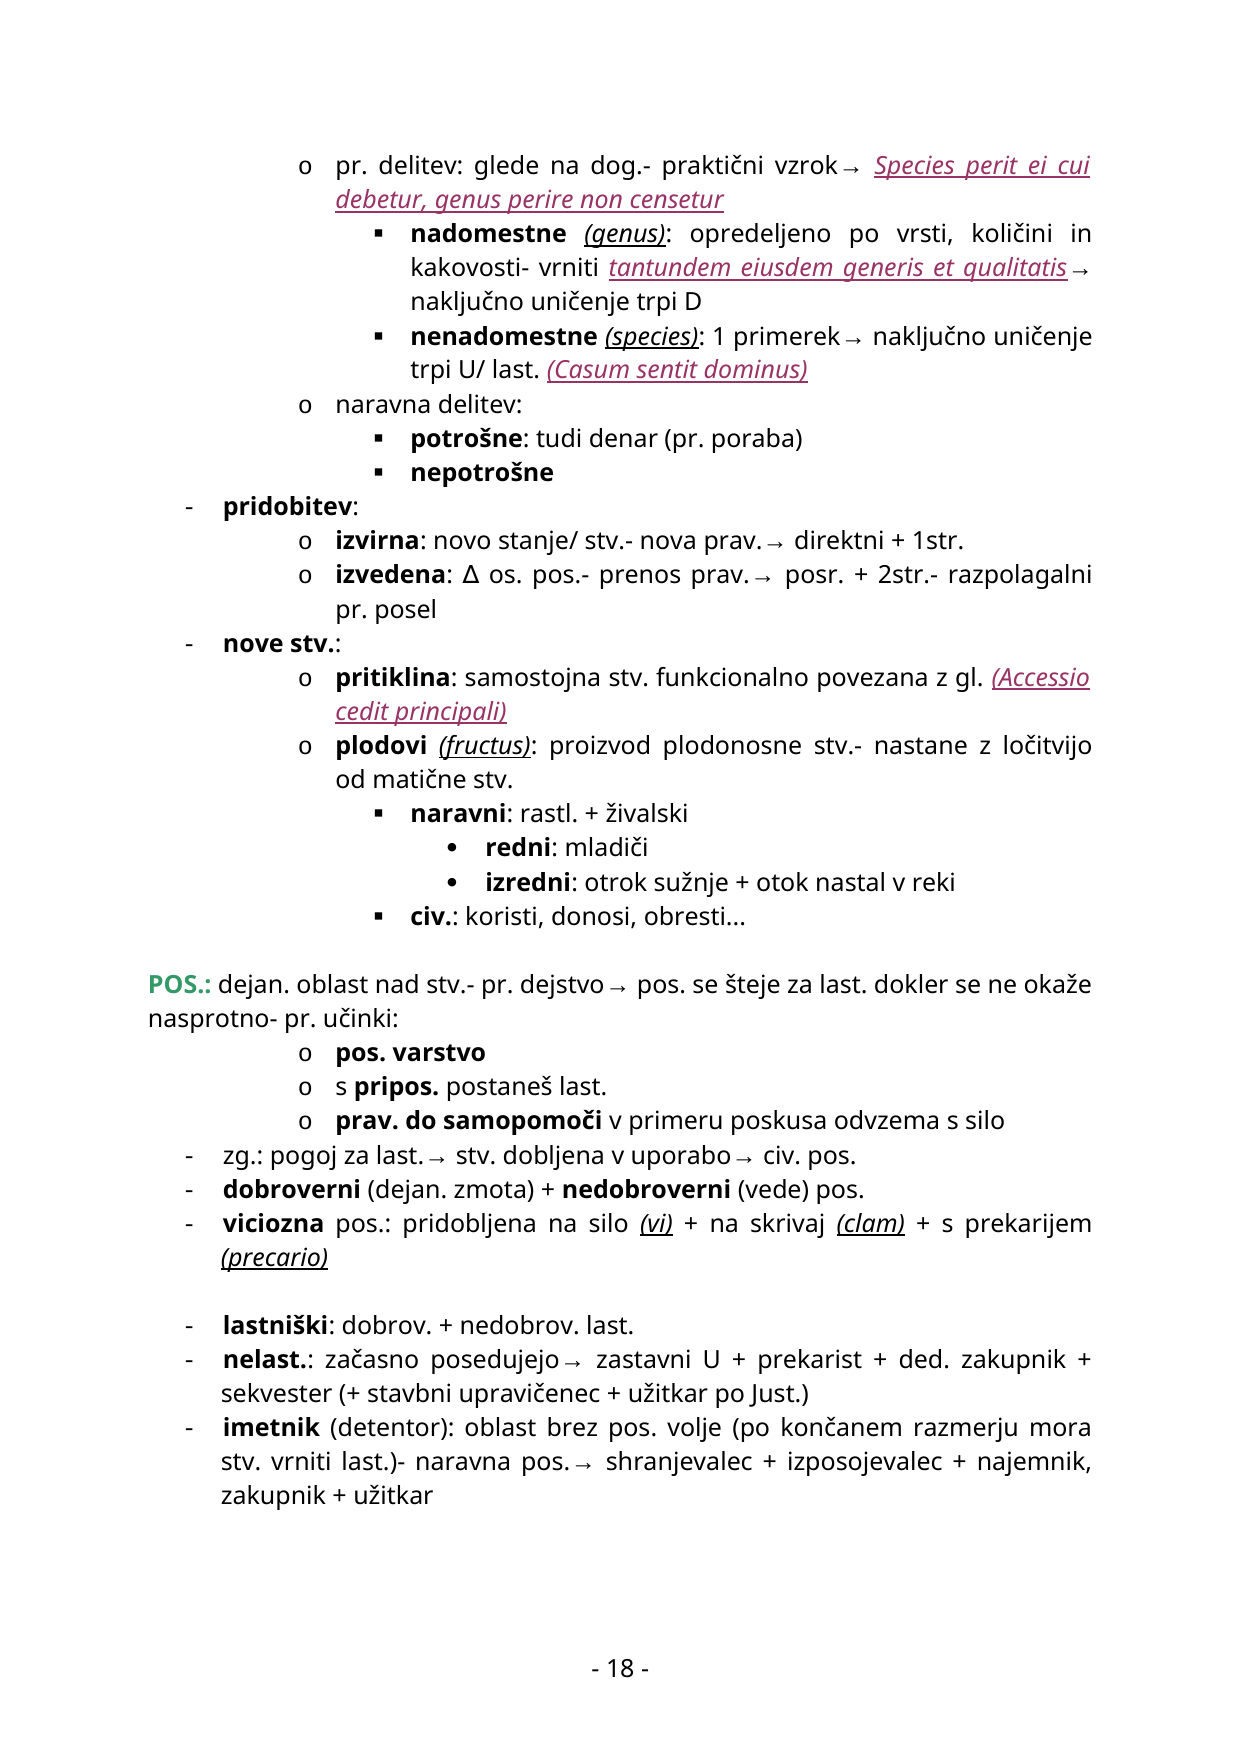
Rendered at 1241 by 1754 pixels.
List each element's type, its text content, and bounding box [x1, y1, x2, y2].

list nenadomestne (species): 1 primerek→ naključno uničenje trpi U/ last. (Casum sentit dominus) [373, 318, 1093, 386]
list naravni: rastl. + živalski [373, 796, 1093, 830]
list dobroverni (dejan. zmota) + nedobroverni (vede) pos. [185, 1171, 1093, 1205]
list izredni: otrok sužnje + otok nastal v reki [448, 864, 1093, 898]
list viciozna pos.: pridobljena na silo (vi) + na skrivaj (clam) + s prekarijem (precario) [185, 1205, 1093, 1273]
list potrošne: tudi denar (pr. poraba) [373, 421, 1093, 454]
list s pripos. postaneš last. [298, 1069, 1093, 1103]
list nepotrošne [373, 454, 1093, 489]
list nelast.: začasno posedujejo→ zastavni U + prekarist + ded. zakupnik + sekvester (+ stavbni upravičenec + užitkar po Just.) [185, 1342, 1093, 1410]
list izvedena: ∆ os. pos.- prenos prav.→ posr. + 2str.- razpolagalni pr. posel [298, 557, 1093, 625]
list naravna delitev: [298, 386, 1093, 421]
list pr. delitev: glede na dog.- praktični vzrok→ Species perit ei cui debetur, genus perire non censetur [298, 148, 1093, 216]
list redni: mladiči [448, 830, 1093, 864]
list nove stv.: [185, 625, 1093, 659]
text POS.: dejan. oblast nad stv.- pr. dejstvo→ pos. se šteje za last. dokler se ne okaže nasprotno- pr. učinki: [148, 966, 1093, 1034]
list plodovi (fructus): proizvod plodonosne stv.- nastane z ločitvijo od matične stv. [298, 728, 1093, 796]
list nadomestne (genus): opredeljeno po vrsti, količini in kakovosti- vrniti tantundem eiusdem generis et qualitatis→ naključno uničenje trpi D [373, 216, 1093, 318]
list pridobitev: [185, 489, 1093, 523]
list civ.: koristi, donosi, obresti... [373, 898, 1093, 932]
list imetnik (detentor): oblast brez pos. volje (po končanem razmerju mora stv. vrniti last.)- naravna pos.→ shranjevalec + izposojevalec + najemnik, zakupnik + užitkar [185, 1410, 1093, 1512]
list prav. do samopomoči v primeru poskusa odvzema s silo [298, 1103, 1093, 1137]
list zg.: pogoj za last.→ stv. dobljena v uporabo→ civ. pos. [185, 1137, 1093, 1171]
list izvirna: novo stanje/ stv.- nova prav.→ direktni + 1str. [298, 523, 1093, 557]
list lastniški: dobrov. + nedobrov. last. [185, 1308, 1093, 1342]
list pritiklina: samostojna stv. funkcionalno povezana z gl. (Accessio cedit principali) [298, 659, 1093, 728]
list pos. varstvo [298, 1034, 1093, 1069]
